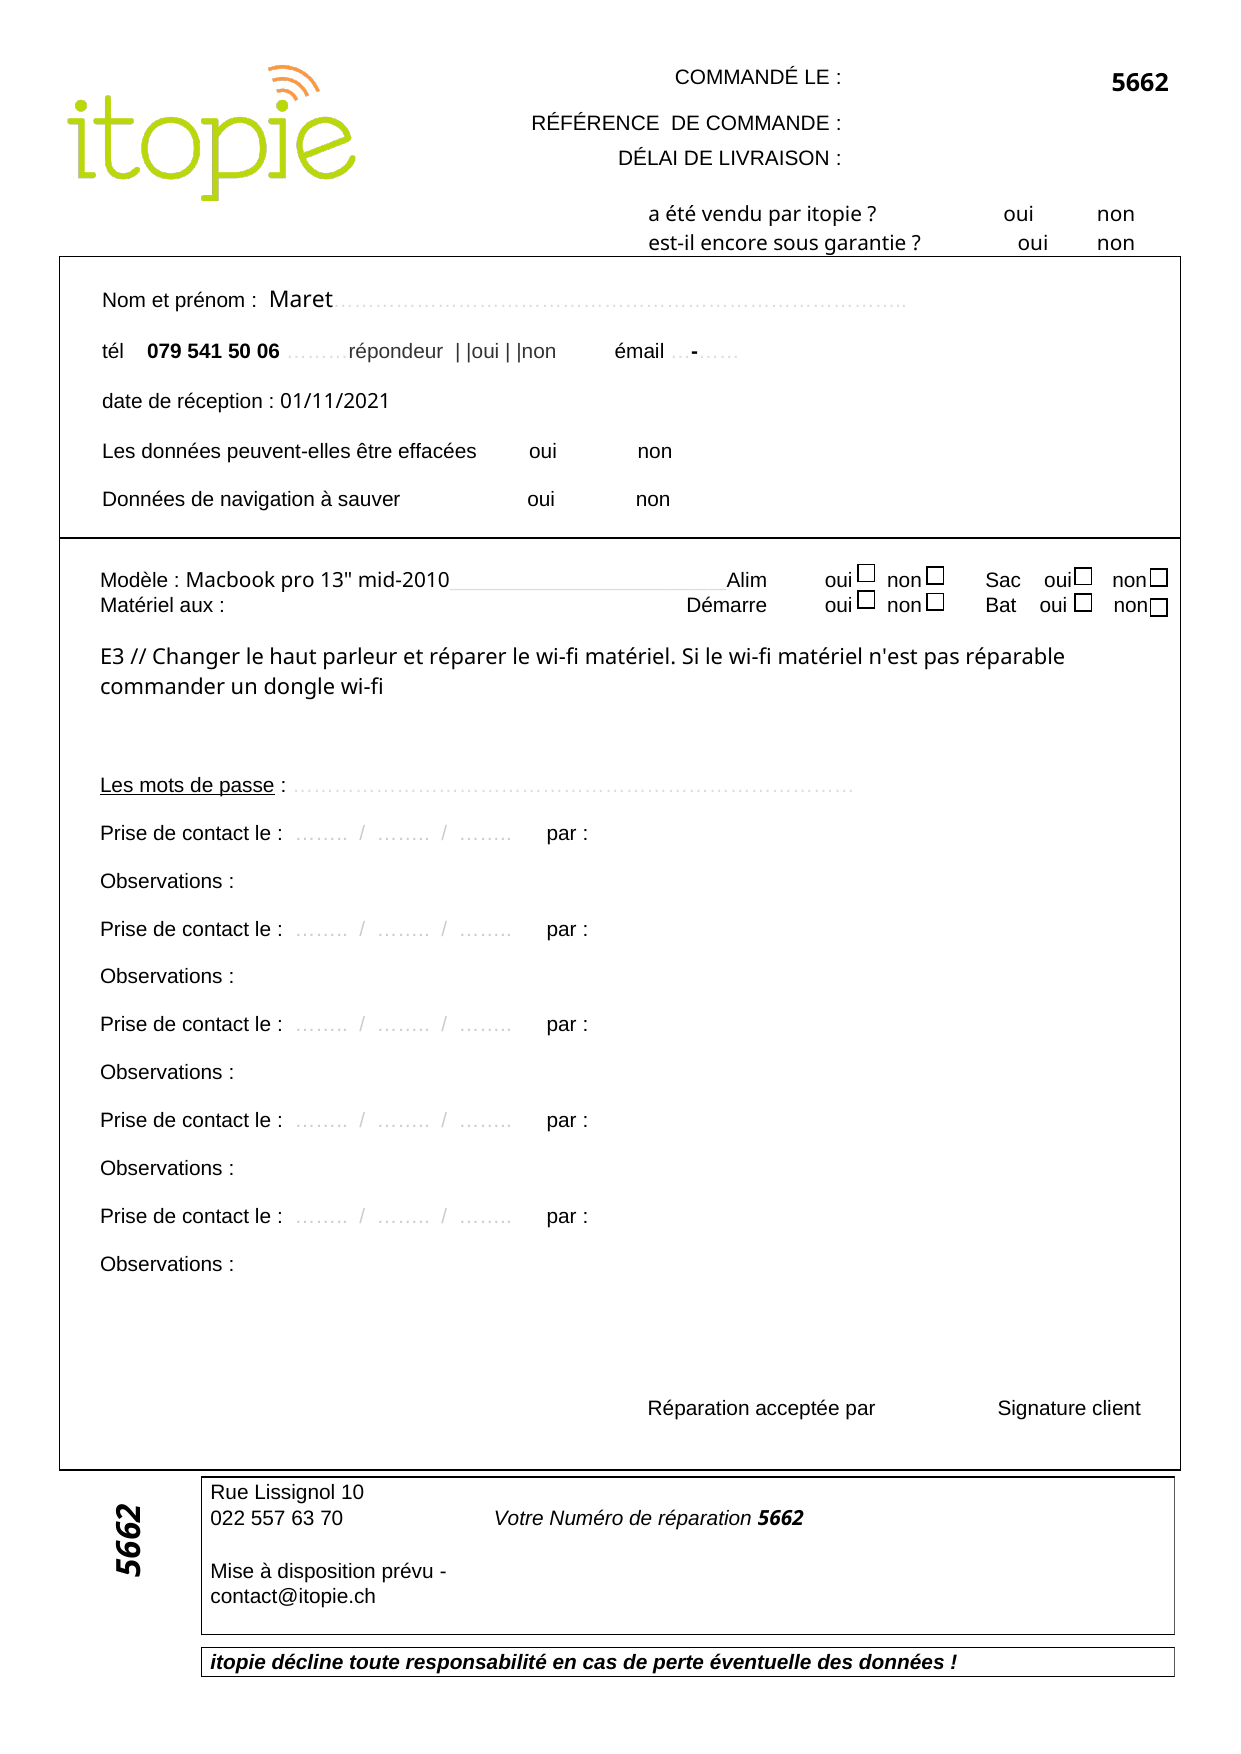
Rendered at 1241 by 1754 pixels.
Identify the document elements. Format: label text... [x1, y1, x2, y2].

picture [67, 65, 356, 201]
text est-il encore sous garantie ? oui non [59, 228, 1181, 256]
table_header COMMANDÉ LE : [490, 59, 847, 104]
text Observations : [60, 961, 1180, 988]
text Réparation acceptée par Signature client [60, 1392, 1180, 1419]
text Prise de contact le : …….. / …….. / …….. par : [60, 913, 1180, 940]
text Modèle : Macbook pro 13" mid-2010 Alim oui non Sac oui non [60, 562, 856, 590]
text Données de navigation à sauver oui non [60, 484, 1180, 511]
text Nom et prénom : Maret……………………………………………………………………….. [60, 280, 1180, 314]
table_cell [847, 140, 1180, 175]
table_header Rue Lissignol 10 022 557 63 70 Votre Numéro de réparation 5662 Mise à disposition prévu - contact@itopie.ch [195, 1471, 1180, 1641]
table_cell [847, 105, 1180, 140]
text Les mots de passe : ……………………………………………………………………… [60, 769, 1180, 797]
text Modèle : Macbook pro 13" mid-2010 Alim oui non Sac oui non [879, 562, 925, 590]
text Prise de contact le : …….. / …….. / …….. par : [60, 1009, 1180, 1036]
text Observations : [60, 1153, 1180, 1180]
table_cell itopie décline toute responsabilité en cas de perte éventuelle des données ! [195, 1641, 1180, 1683]
text Observations : [60, 1057, 1180, 1084]
text Prise de contact le : …….. / …….. / …….. par : [60, 1201, 1180, 1228]
text Modèle : Macbook pro 13" mid-2010 Alim oui non Sac oui non [948, 562, 1180, 590]
text Matériel aux : Démarre oui non Bat oui non [60, 590, 1180, 617]
text Prise de contact le : …….. / …….. / …….. par : [60, 1105, 1180, 1132]
text date de réception : 01/11/2021 [60, 383, 1180, 415]
text tél 079 541 50 06 ………répondeur | |oui | |non émail …-…… [60, 335, 1180, 362]
table_cell RÉFÉRENCE DE COMMANDE : [490, 105, 847, 140]
text Prise de contact le : …….. / …….. / …….. par : [60, 817, 1180, 844]
table_header 5662 [59, 1471, 195, 1683]
text a été vendu par itopie ? oui non [59, 199, 1181, 228]
table_cell DÉLAI DE LIVRAISON : [490, 140, 847, 175]
text Observations : [60, 1249, 1180, 1276]
text Observations : [60, 865, 1180, 892]
text E3 // Changer le haut parleur et réparer le wi-fi matériel. Si le wi-fi matériel n'est pas réparable commander un dongle wi-fi [60, 638, 1180, 701]
table_header 5662 [847, 59, 1180, 104]
text Les données peuvent-elles être effacées oui non [60, 436, 1180, 463]
